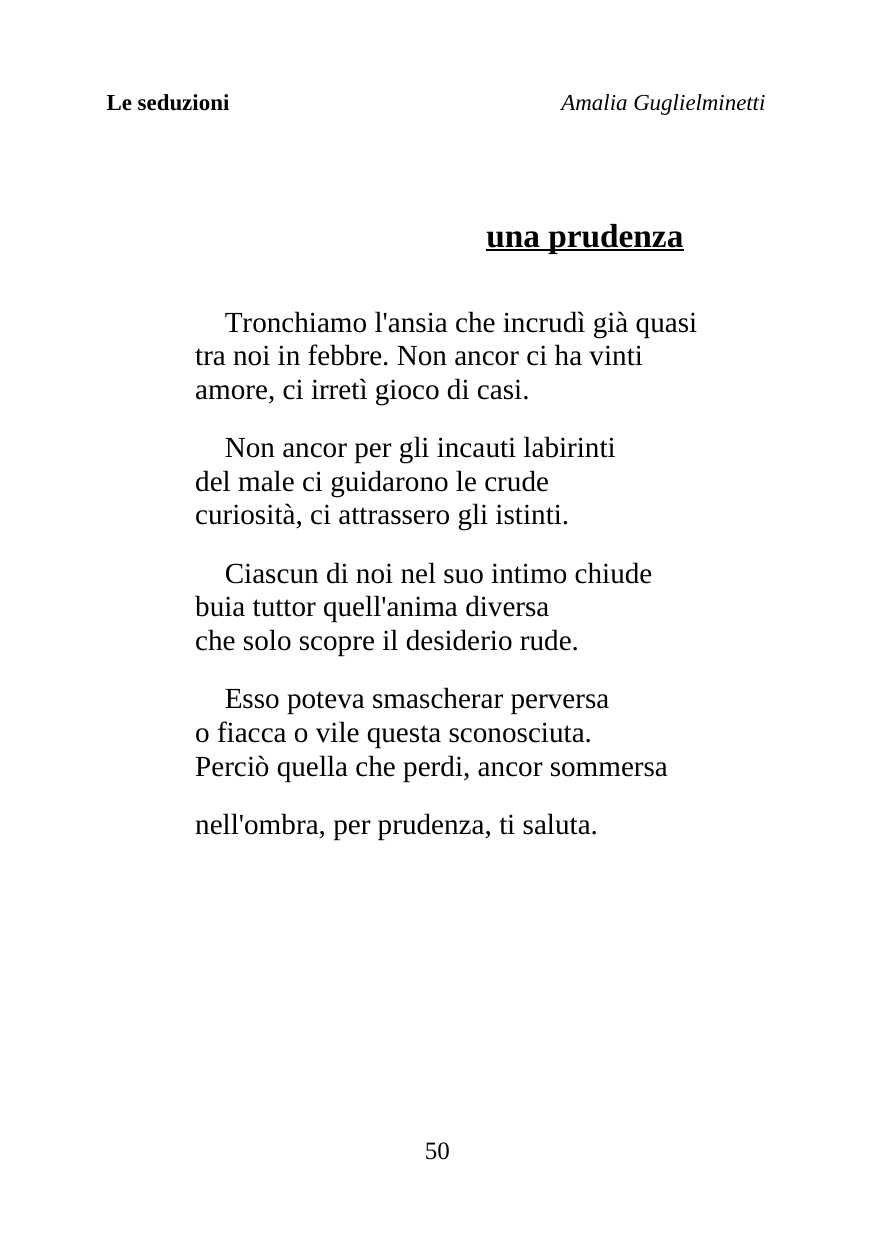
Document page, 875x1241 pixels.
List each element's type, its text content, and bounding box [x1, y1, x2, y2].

text Esso poteva smascherar perversa o fiacca o vile questa sconosciuta. Perciò quella che perdi, ancor sommersa [195, 682, 768, 782]
subtitle una prudenza [402, 216, 768, 255]
text Ciascun di noi nel suo intimo chiude buia tuttor quell'anima diversa che solo scopre il desiderio rude. [195, 556, 768, 657]
text Non ancor per gli incauti labirinti del male ci guidarono le crude curiosità, ci attrassero gli istinti. [195, 430, 768, 531]
text Tronchiamo l'ansia che incrudì già quasi tra noi in febbre. Non ancor ci ha vinti amore, ci irretì gioco di casi. [195, 305, 768, 405]
text nell'ombra, per prudenza, ti saluta. [195, 807, 768, 841]
